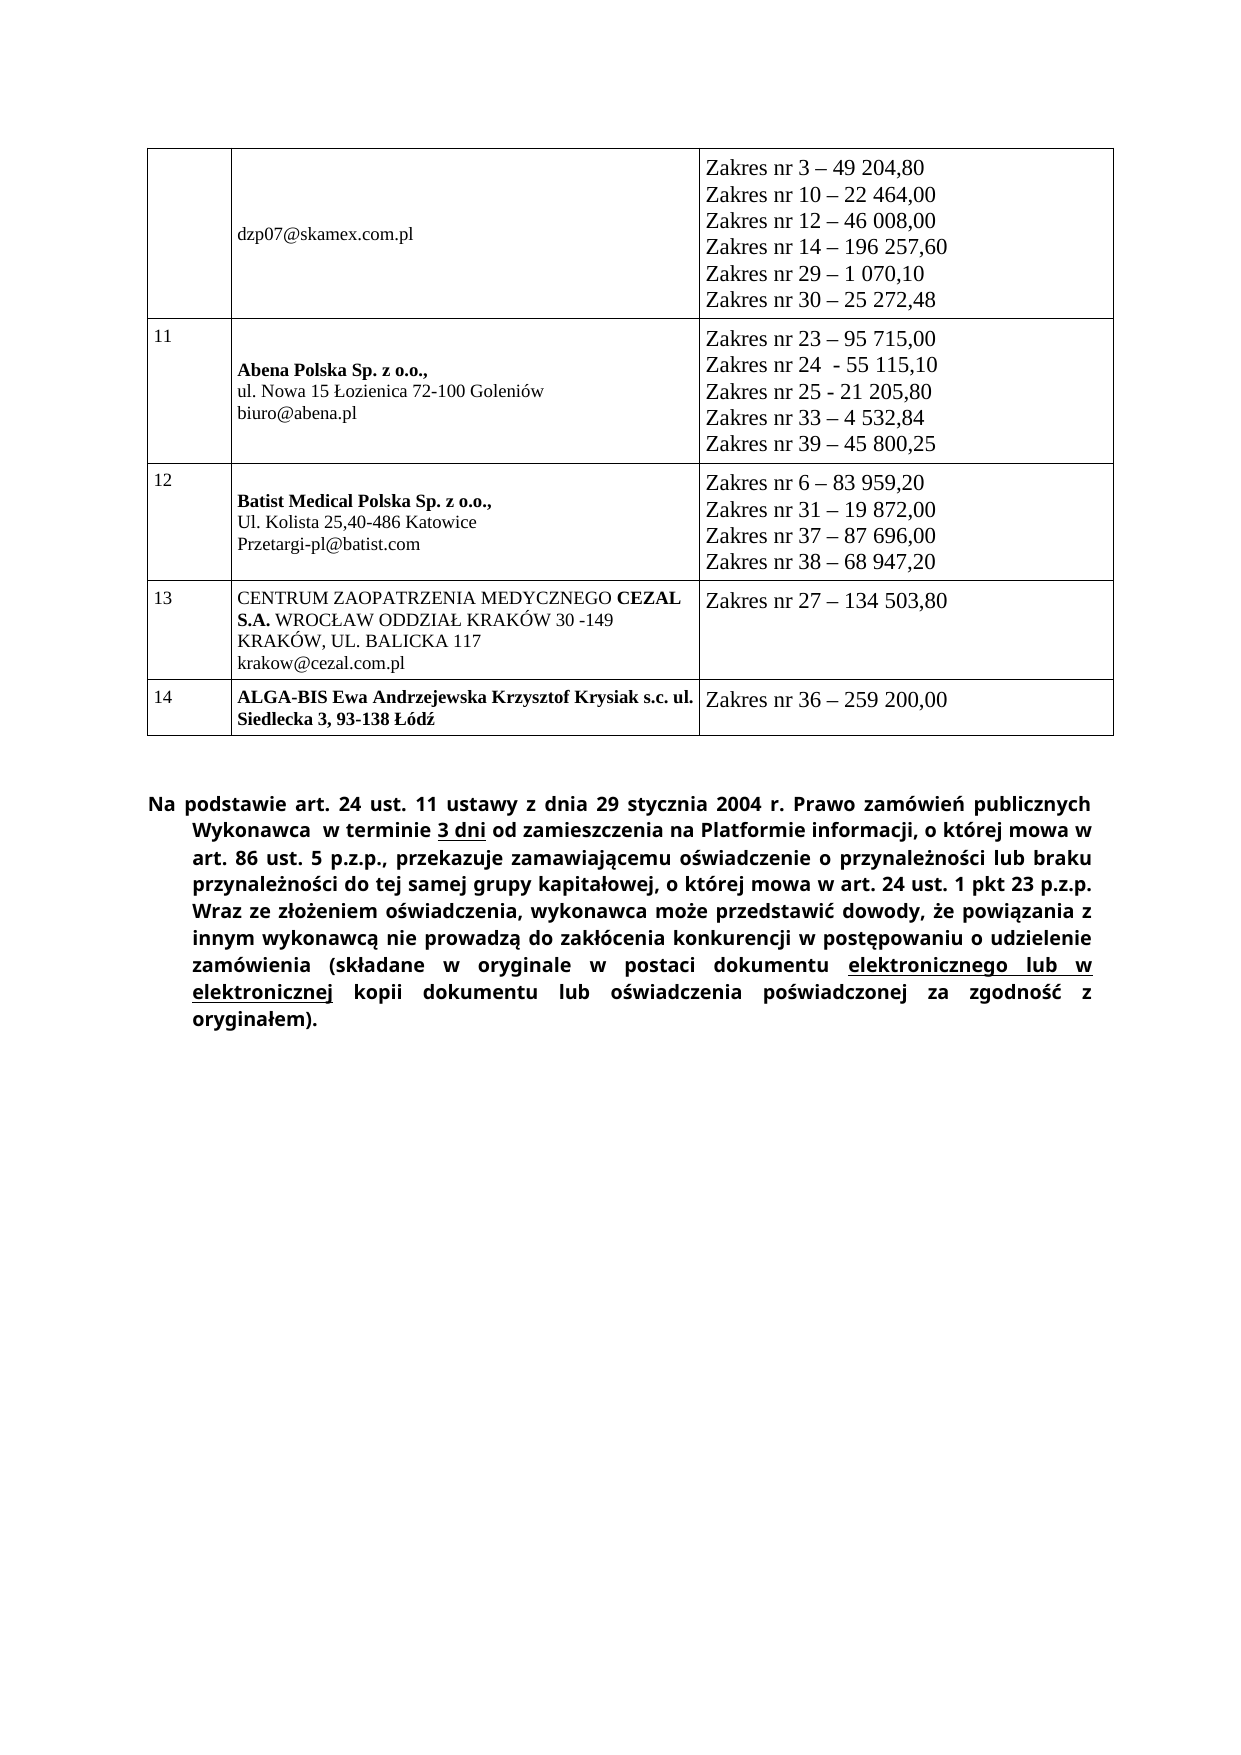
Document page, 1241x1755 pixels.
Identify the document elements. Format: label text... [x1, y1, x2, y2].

table_cell CENTRUM ZAOPATRZENIA MEDYCZNEGO CEZAL S.A. WROCŁAW ODDZIAŁ KRAKÓW 30 -149 KRAKÓW, UL. BALICKA 117 krakow@cezal.com.pl [232, 581, 699, 679]
table_cell ALGA-BIS Ewa Andrzejewska Krzysztof Krysiak s.c. ul. Siedlecka 3, 93-138 Łódź [232, 680, 699, 735]
table_cell Zakres nr 36 – 259 200,00 [700, 680, 1113, 735]
text Na podstawie art. 24 ust. 11 ustawy z dnia 29 stycznia 2004 r. Prawo zamówień publicznych Wykonawca w terminie 3 dni od zamieszczenia na Platformie informacji, o której mowa w art. 86 ust. 5 p.z.p., przekazuje zamawiającemu oświadczenie o przynależności lub braku przynależności do tej samej grupy kapitałowej, o której mowa w art. 24 ust. 1 pkt 23 p.z.p. Wraz ze złożeniem oświadczenia, wykonawca może przedstawić dowody, że powiązania z innym wykonawcą nie prowadzą do zakłócenia konkurencji w postępowaniu o udzielenie zamówienia (składane w oryginale w postaci dokumentu elektronicznego lub w elektronicznej kopii dokumentu lub oświadczenia poświadczonej za zgodność z oryginałem). [148, 790, 1093, 1033]
table_cell [148, 149, 231, 318]
table_cell Zakres nr 27 – 134 503,80 [700, 581, 1113, 679]
table_cell Zakres nr 6 – 83 959,20 Zakres nr 31 – 19 872,00 Zakres nr 37 – 87 696,00 Zakres nr 38 – 68 947,20 [700, 464, 1113, 580]
table_cell Zakres nr 23 – 95 715,00 Zakres nr 24 - 55 115,10 Zakres nr 25 - 21 205,80 Zakres nr 33 – 4 532,84 Zakres nr 39 – 45 800,25 [700, 319, 1113, 462]
table_cell dzp07@skamex.com.pl [232, 149, 699, 318]
table_cell 14 [148, 680, 231, 735]
table_cell Abena Polska Sp. z o.o., ul. Nowa 15 Łozienica 72-100 Goleniów biuro@abena.pl [232, 319, 699, 462]
table_cell 13 [148, 581, 231, 679]
table_cell Zakres nr 3 – 49 204,80 Zakres nr 10 – 22 464,00 Zakres nr 12 – 46 008,00 Zakres nr 14 – 196 257,60 Zakres nr 29 – 1 070,10 Zakres nr 30 – 25 272,48 [700, 149, 1113, 318]
table_cell 11 [148, 319, 231, 462]
table_cell 12 [148, 464, 231, 580]
table_cell Batist Medical Polska Sp. z o.o., Ul. Kolista 25,40-486 Katowice Przetargi-pl@batist.com [232, 464, 699, 580]
